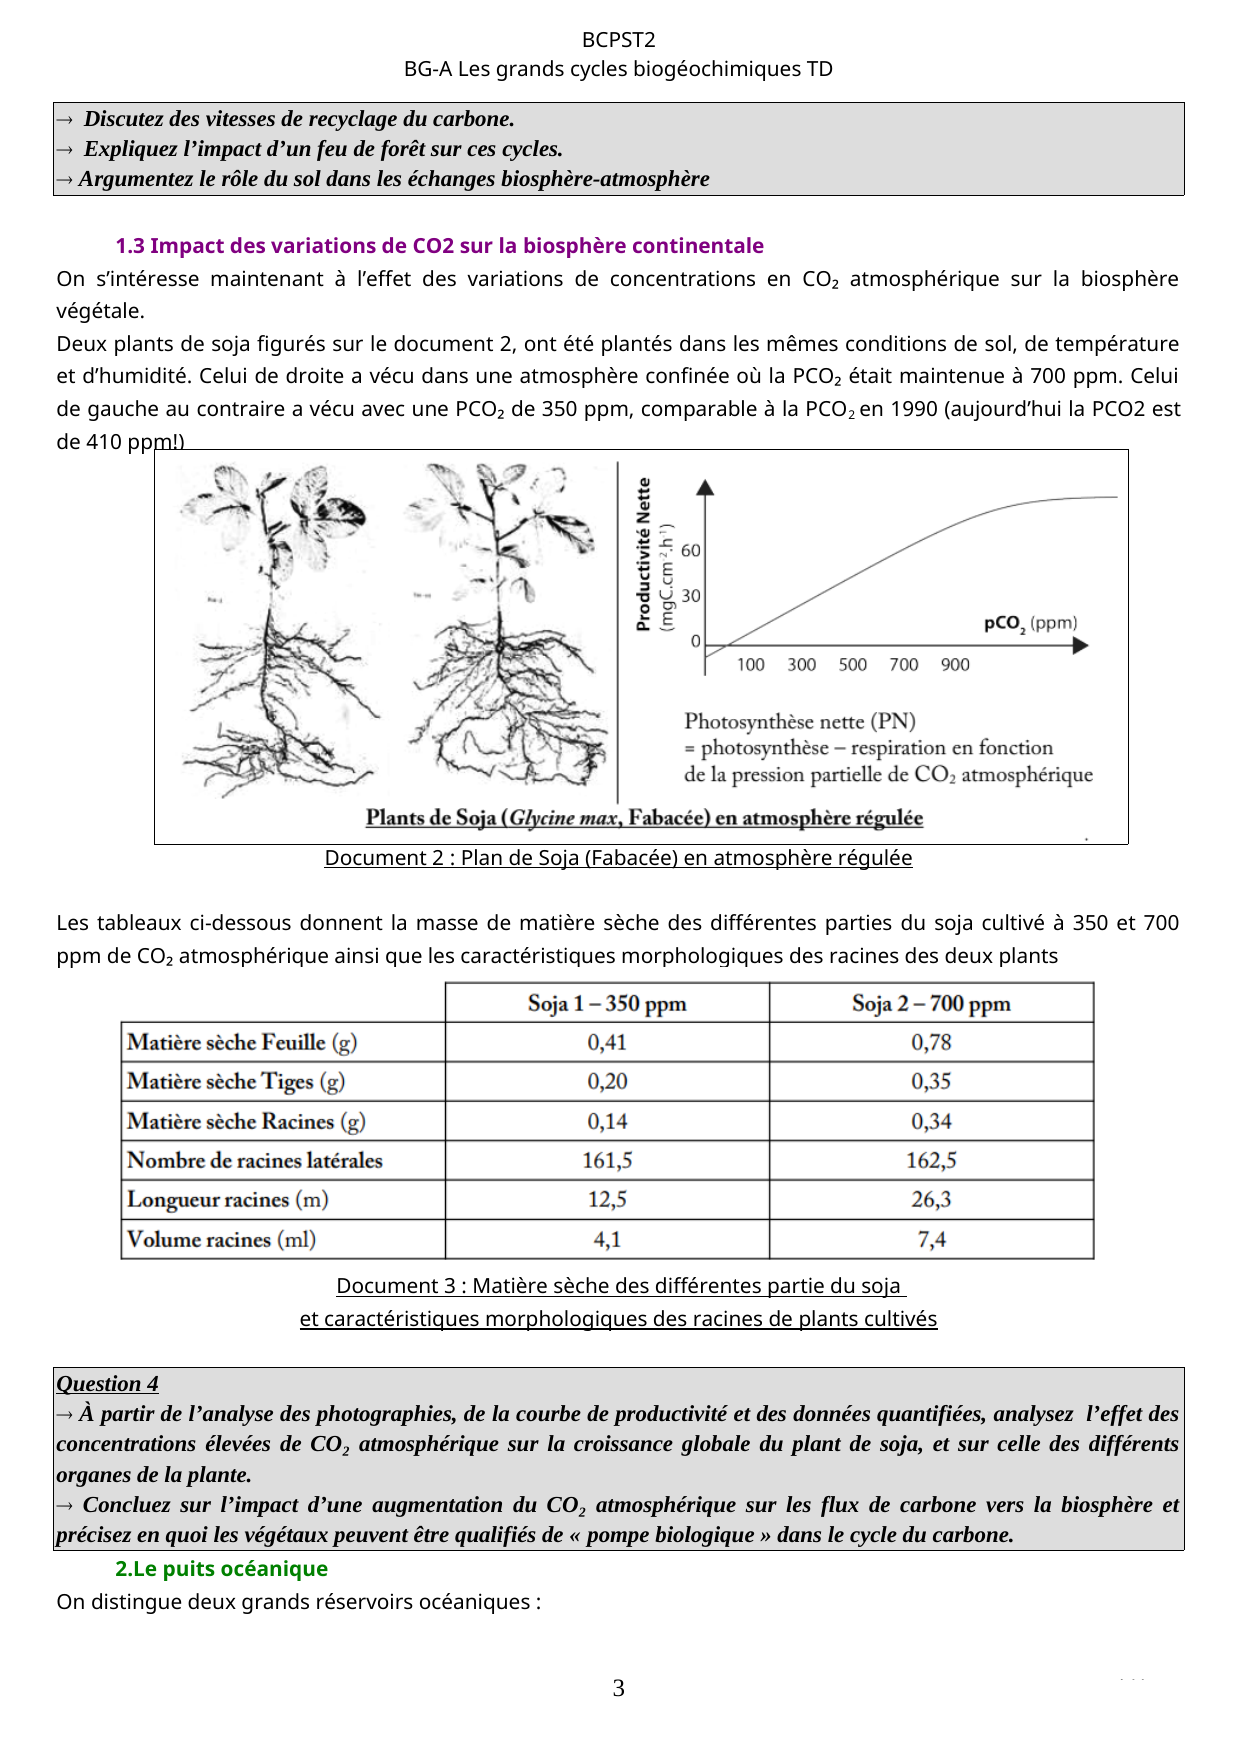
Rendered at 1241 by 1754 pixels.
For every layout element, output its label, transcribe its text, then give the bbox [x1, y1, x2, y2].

text et caractéristiques morphologiques des racines de plants cultivés [56, 1304, 1181, 1333]
text Question 4 [54, 1368, 1184, 1396]
text  À partir de l’analyse des photographies, de la courbe de productivité et des données quantifiées, analysez l’effet des concentrations élevées de CO₂ atmosphérique sur la croissance globale du plant de soja, et sur celle des différents organes de la plante. [54, 1397, 1184, 1487]
text 1.3 Impact des variations de CO2 sur la biosphère continentale [56, 231, 1181, 260]
text On s’intéresse maintenant à l’effet des variations de concentrations en CO₂ atmosphérique sur la biosphère végétale. [56, 264, 1181, 325]
text [155, 450, 1128, 844]
text  Expliquez l’impact d’un feu de forêt sur ces cycles. [54, 132, 1184, 162]
text Document 2 : Plan de Soja (Fabacée) en atmosphère régulée [56, 843, 1181, 871]
text  Argumentez le rôle du sol dans les échanges biosphère-atmosphère [54, 162, 1184, 195]
text On distingue deux grands réservoirs océaniques : [56, 1587, 1181, 1615]
picture [111, 967, 1119, 1260]
text  Discutez des vitesses de recyclage du carbone. [54, 103, 1184, 131]
text Deux plants de soja figurés sur le document 2, ont été plantés dans les mêmes conditions de sol, de température et d’humidité. Celui de droite a vécu dans une atmosphère confinée où la PCO₂ était maintenue à 700 ppm. Celui de gauche au contraire a vécu avec une PCO₂ de 350 ppm, comparable à la PCO2 en 1990 (aujourd’hui la PCO2 est de 410 ppm!) [56, 329, 1181, 455]
text Document 3 : Matière sèche des différentes partie du soja [56, 1272, 1181, 1300]
text Les tableaux ci-dessous donnent la masse de matière sèche des différentes parties du soja cultivé à 350 et 700 ppm de CO₂ atmosphérique ainsi que les caractéristiques morphologiques des racines des deux plants [56, 908, 1181, 969]
text  Concluez sur l’impact d’une augmentation du CO₂ atmosphérique sur les flux de carbone vers la biosphère et précisez en quoi les végétaux peuvent être qualifiés de « pompe biologique » dans le cycle du carbone. [54, 1488, 1184, 1550]
text 2.Le puits océanique [56, 1554, 1181, 1583]
